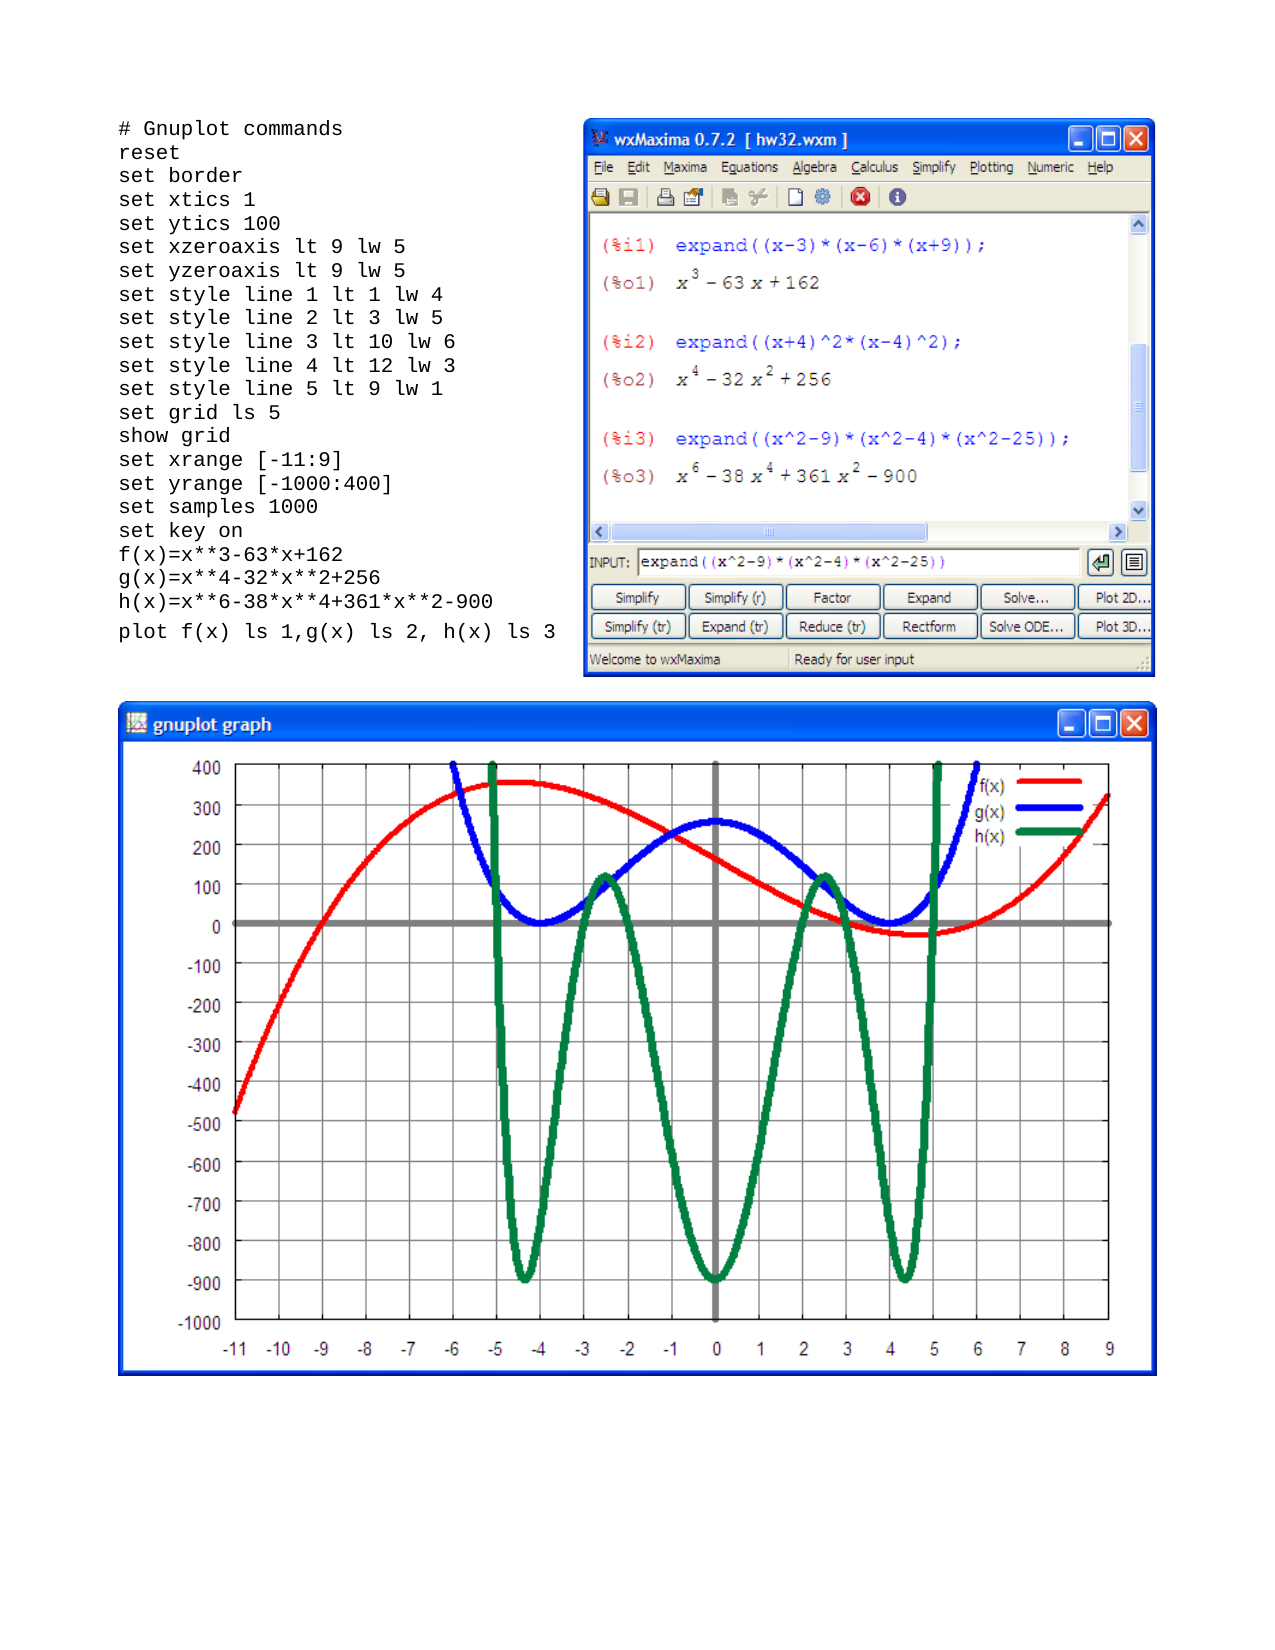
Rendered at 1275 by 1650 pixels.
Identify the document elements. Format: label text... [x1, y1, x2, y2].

text plot f(x) ls 1,g(x) ls 2, h(x) ls 3 [118, 615, 583, 644]
text set border [118, 165, 583, 189]
text set style line 2 lt 3 lw 5 [118, 307, 583, 331]
text set yrange [-1000:400] [118, 473, 583, 496]
text set yzeroaxis lt 9 lw 5 [118, 260, 583, 284]
text show grid [118, 426, 583, 449]
text h(x)=x**6-38*x**4+361*x**2-900 [118, 591, 583, 615]
text set xzeroaxis lt 9 lw 5 [118, 236, 583, 260]
text set ytics 100 [118, 213, 583, 236]
text f(x)=x**3-63*x+162 [118, 544, 583, 567]
text set style line 4 lt 12 lw 3 [118, 354, 583, 378]
text set grid ls 5 [118, 402, 583, 426]
text set samples 1000 [118, 496, 583, 520]
text reset [118, 142, 583, 165]
text set xrange [-11:9] [118, 449, 583, 473]
text set xtics 1 [118, 189, 583, 213]
text set style line 5 lt 9 lw 1 [118, 378, 583, 402]
text set style line 3 lt 10 lw 6 [118, 331, 583, 354]
text g(x)=x**4-32*x**2+256 [118, 567, 583, 591]
text # Gnuplot commands [118, 118, 583, 142]
picture [118, 701, 1157, 1376]
text set key on [118, 520, 583, 544]
text set style line 1 lt 1 lw 4 [118, 284, 583, 307]
picture [583, 118, 1155, 677]
